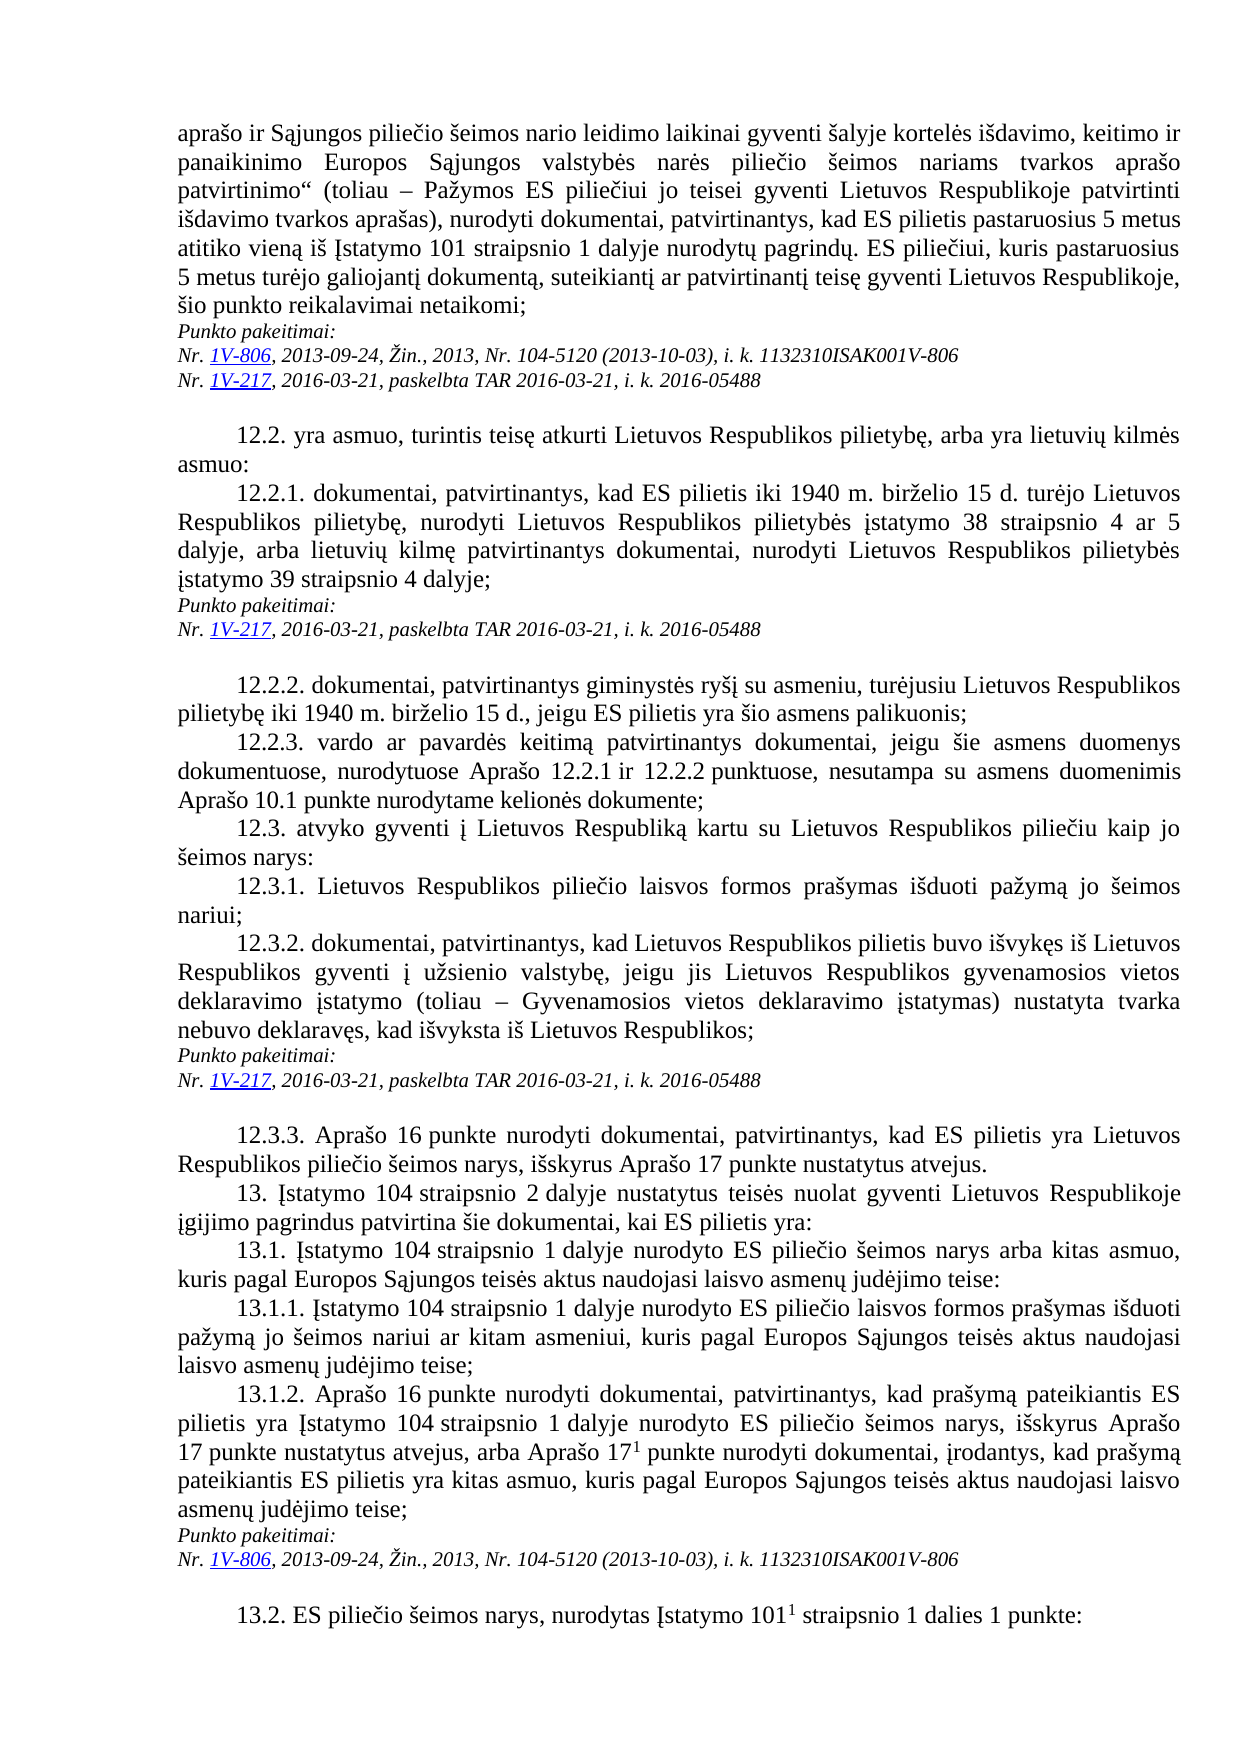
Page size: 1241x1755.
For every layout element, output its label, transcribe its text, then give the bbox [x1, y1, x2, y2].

text Nr. 1V-806, 2013-09-24, Žin., 2013, Nr. 104-5120 (2013-10-03), i. k. 1132310ISAK001V-806 [177, 343, 1181, 367]
text 12.2.3. vardo ar pavardės keitimą patvirtinantys dokumentai, jeigu šie asmens duomenys dokumentuose, nurodytuose Aprašo 12.2.1 ir 12.2.2 punktuose, nesutampa su asmens duomenimis Aprašo 10.1 punkte nurodytame kelionės dokumente; [177, 727, 1181, 813]
text Punkto pakeitimai: [177, 1043, 1181, 1067]
text 12.3.1. Lietuvos Respublikos piliečio laisvos formos prašymas išduoti pažymą jo šeimos nariui; [177, 871, 1181, 928]
text Punkto pakeitimai: [177, 593, 1181, 617]
text Nr. 1V-217, 2016-03-21, paskelbta TAR 2016-03-21, i. k. 2016-05488 [177, 1067, 1181, 1092]
text aprašo ir Sąjungos piliečio šeimos nario leidimo laikinai gyventi šalyje kortelės išdavimo, keitimo ir panaikinimo Europos Sąjungos valstybės narės piliečio šeimos nariams tvarkos aprašo patvirtinimo“ (toliau – Pažymos ES piliečiui jo teisei gyventi Lietuvos Respublikoje patvirtinti išdavimo tvarkos aprašas), nurodyti dokumentai, patvirtinantys, kad ES pilietis pastaruosius 5 metus atitiko vieną iš Įstatymo 101 straipsnio 1 dalyje nurodytų pagrindų. ES piliečiui, kuris pastaruosius 5 metus turėjo galiojantį dokumentą, suteikiantį ar patvirtinantį teisę gyventi Lietuvos Respublikoje, šio punkto reikalavimai netaikomi; [177, 118, 1181, 319]
text Nr. 1V-806, 2013-09-24, Žin., 2013, Nr. 104-5120 (2013-10-03), i. k. 1132310ISAK001V-806 [177, 1547, 1181, 1571]
text Punkto pakeitimai: [177, 319, 1181, 343]
text Punkto pakeitimai: [177, 1523, 1181, 1547]
text 12.2.1. dokumentai, patvirtinantys, kad ES pilietis iki 1940 m. birželio 15 d. turėjo Lietuvos Respublikos pilietybę, nurodyti Lietuvos Respublikos pilietybės įstatymo 38 straipsnio 4 ar 5 dalyje, arba lietuvių kilmę patvirtinantys dokumentai, nurodyti Lietuvos Respublikos pilietybės įstatymo 39 straipsnio 4 dalyje; [177, 478, 1181, 593]
text 12.3.3. Aprašo 16 punkte nurodyti dokumentai, patvirtinantys, kad ES pilietis yra Lietuvos Respublikos piliečio šeimos narys, išskyrus Aprašo 17 punkte nustatytus atvejus. [177, 1120, 1181, 1178]
text 13.1. Įstatymo 104 straipsnio 1 dalyje nurodyto ES piliečio šeimos narys arba kitas asmuo, kuris pagal Europos Sąjungos teisės aktus naudojasi laisvo asmenų judėjimo teise: [177, 1235, 1181, 1293]
text 13.1.1. Įstatymo 104 straipsnio 1 dalyje nurodyto ES piliečio laisvos formos prašymas išduoti pažymą jo šeimos nariui ar kitam asmeniui, kuris pagal Europos Sąjungos teisės aktus naudojasi laisvo asmenų judėjimo teise; [177, 1293, 1181, 1379]
text Nr. 1V-217, 2016-03-21, paskelbta TAR 2016-03-21, i. k. 2016-05488 [177, 617, 1181, 641]
text 13.1.2. Aprašo 16 punkte nurodyti dokumentai, patvirtinantys, kad prašymą pateikiantis ES pilietis yra Įstatymo 104 straipsnio 1 dalyje nurodyto ES piliečio šeimos narys, išskyrus Aprašo 17 punkte nustatytus atvejus, arba Aprašo 171 punkte nurodyti dokumentai, įrodantys, kad prašymą pateikiantis ES pilietis yra kitas asmuo, kuris pagal Europos Sąjungos teisės aktus naudojasi laisvo asmenų judėjimo teise; [177, 1379, 1181, 1523]
text 13. Įstatymo 104 straipsnio 2 dalyje nustatytus teisės nuolat gyventi Lietuvos Respublikoje įgijimo pagrindus patvirtina šie dokumentai, kai ES pilietis yra: [177, 1178, 1181, 1235]
text 12.2. yra asmuo, turintis teisę atkurti Lietuvos Respublikos pilietybę, arba yra lietuvių kilmės asmuo: [177, 420, 1181, 478]
text 12.3. atvyko gyventi į Lietuvos Respubliką kartu su Lietuvos Respublikos piliečiu kaip jo šeimos narys: [177, 813, 1181, 871]
text 12.3.2. dokumentai, patvirtinantys, kad Lietuvos Respublikos pilietis buvo išvykęs iš Lietuvos Respublikos gyventi į užsienio valstybę, jeigu jis Lietuvos Respublikos gyvenamosios vietos deklaravimo įstatymo (toliau – Gyvenamosios vietos deklaravimo įstatymas) nustatyta tvarka nebuvo deklaravęs, kad išvyksta iš Lietuvos Respublikos; [177, 928, 1181, 1043]
text Nr. 1V-217, 2016-03-21, paskelbta TAR 2016-03-21, i. k. 2016-05488 [177, 367, 1181, 392]
text 12.2.2. dokumentai, patvirtinantys giminystės ryšį su asmeniu, turėjusiu Lietuvos Respublikos pilietybę iki 1940 m. birželio 15 d., jeigu ES pilietis yra šio asmens palikuonis; [177, 670, 1181, 727]
text 13.2. ES piliečio šeimos narys, nurodytas Įstatymo 1011 straipsnio 1 dalies 1 punkte: [177, 1600, 1181, 1628]
